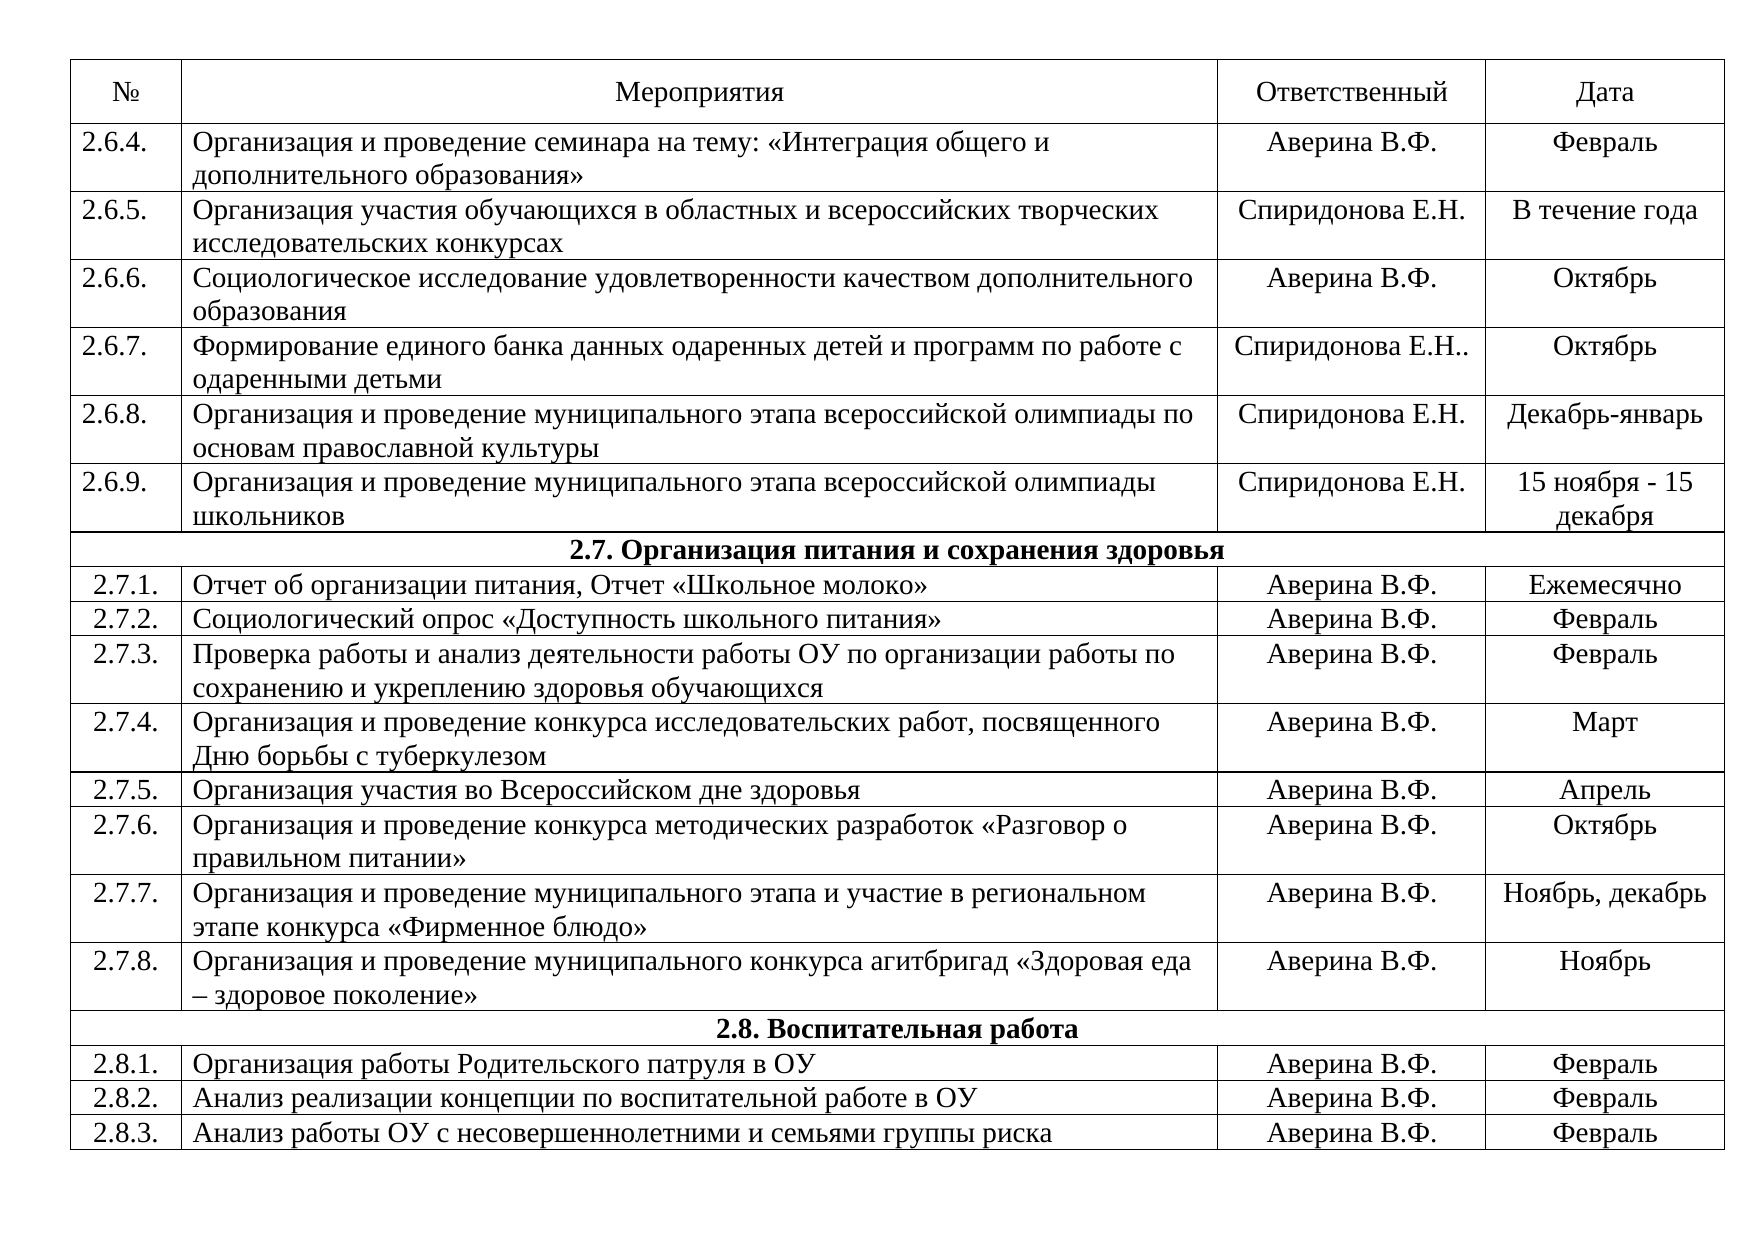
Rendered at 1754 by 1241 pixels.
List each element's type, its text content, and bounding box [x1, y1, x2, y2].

table_cell Февраль [1486, 636, 1724, 703]
table_cell 2.6.8. [71, 396, 181, 463]
table_cell Организация и проведение семинара на тему: «Интеграция общего и дополнительного образования» [182, 124, 1217, 191]
table_cell 2.8.1. [71, 1046, 181, 1079]
table_cell Организация и проведение конкурса методических разработок «Разговор о правильном питании» [182, 807, 1217, 874]
table_cell Март [1486, 704, 1724, 771]
table_cell 2.6.7. [71, 328, 181, 395]
table_cell Аверина В.Ф. [1218, 875, 1485, 942]
table_cell Организация участия во Всероссийском дне здоровья [182, 773, 1217, 806]
table_cell Организация и проведение муниципального этапа всероссийской олимпиады школьников [182, 464, 1217, 531]
table_cell Спиридонова Е.Н. [1218, 192, 1485, 259]
table_cell 2.8. Воспитательная работа [71, 1011, 1724, 1045]
table_cell Ноябрь [1486, 943, 1724, 1010]
table_cell Организация участия обучающихся в областных и всероссийских творческих исследовательских конкурсах [182, 192, 1217, 259]
table_cell Социологическое исследование удовлетворенности качеством дополнительного образования [182, 260, 1217, 327]
table_cell 2.6.5. [71, 192, 181, 259]
table_cell 2.6.4. [71, 124, 181, 191]
table_cell Анализ реализации концепции по воспитательной работе в ОУ [182, 1081, 1217, 1114]
table_cell Ноябрь, декабрь [1486, 875, 1724, 942]
table_cell 2.6.9. [71, 464, 181, 531]
table_cell Аверина В.Ф. [1218, 124, 1485, 191]
table_cell Спиридонова Е.Н. [1218, 396, 1485, 463]
table_cell Анализ работы ОУ с несовершеннолетними и семьями группы риска [182, 1115, 1217, 1149]
table_cell 2.7.2. [71, 602, 181, 635]
table_cell Октябрь [1486, 807, 1724, 874]
table_cell 2.7.5. [71, 773, 181, 806]
table_cell Организация и проведение муниципального этапа всероссийской олимпиады по основам православной культуры [182, 396, 1217, 463]
table_cell Февраль [1486, 1115, 1724, 1149]
table_cell Социологический опрос «Доступность школьного питания» [182, 602, 1217, 635]
table_cell 2.6.6. [71, 260, 181, 327]
table_header № [71, 60, 181, 123]
table_cell Проверка работы и анализ деятельности работы ОУ по организации работы по сохранению и укреплению здоровья обучающихся [182, 636, 1217, 703]
table_cell Организация и проведение муниципального конкурса агитбригад «Здоровая еда – здоровое поколение» [182, 943, 1217, 1010]
table_cell 2.7.4. [71, 704, 181, 771]
table_header Дата [1486, 60, 1724, 123]
table_cell Организация работы Родительского патруля в ОУ [182, 1046, 1217, 1079]
table_cell 2.8.2. [71, 1081, 181, 1114]
table_cell Аверина В.Ф. [1218, 943, 1485, 1010]
table_cell 2.7.7. [71, 875, 181, 942]
table_cell Аверина В.Ф. [1218, 704, 1485, 771]
table_cell Аверина В.Ф. [1218, 602, 1485, 635]
table_cell Аверина В.Ф. [1218, 1046, 1485, 1079]
table_cell 2.7.8. [71, 943, 181, 1010]
table_header Ответственный [1218, 60, 1485, 123]
table_cell Аверина В.Ф. [1218, 1115, 1485, 1149]
table_cell Аверина В.Ф. [1218, 1081, 1485, 1114]
table_cell Февраль [1486, 1046, 1724, 1079]
table_cell Февраль [1486, 124, 1724, 191]
table_cell Отчет об организации питания, Отчет «Школьное молоко» [182, 567, 1217, 601]
table_cell Декабрь-январь [1486, 396, 1724, 463]
table_cell Спиридонова Е.Н.. [1218, 328, 1485, 395]
table_cell 2.7.1. [71, 567, 181, 601]
table_cell Организация и проведение муниципального этапа и участие в региональном этапе конкурса «Фирменное блюдо» [182, 875, 1217, 942]
table_cell Аверина В.Ф. [1218, 260, 1485, 327]
table_header Мероприятия [182, 60, 1217, 123]
table_cell 2.7. Организация питания и сохранения здоровья [71, 533, 1724, 566]
table_cell Апрель [1486, 773, 1724, 806]
table_cell Ежемесячно [1486, 567, 1724, 601]
table_cell Формирование единого банка данных одаренных детей и программ по работе с одаренными детьми [182, 328, 1217, 395]
table_cell Аверина В.Ф. [1218, 807, 1485, 874]
table_cell Октябрь [1486, 328, 1724, 395]
table_cell 15 ноября - 15 декабря [1486, 464, 1724, 531]
table_cell Аверина В.Ф. [1218, 567, 1485, 601]
table_cell 2.7.6. [71, 807, 181, 874]
table_cell 2.7.3. [71, 636, 181, 703]
table_cell Аверина В.Ф. [1218, 773, 1485, 806]
table_cell Февраль [1486, 1081, 1724, 1114]
table_cell 2.8.3. [71, 1115, 181, 1149]
table_cell Октябрь [1486, 260, 1724, 327]
table_cell Февраль [1486, 602, 1724, 635]
table_cell В течение года [1486, 192, 1724, 259]
table_cell Аверина В.Ф. [1218, 636, 1485, 703]
table_cell Спиридонова Е.Н. [1218, 464, 1485, 531]
table_cell Организация и проведение конкурса исследовательских работ, посвященного Дню борьбы с туберкулезом [182, 704, 1217, 771]
